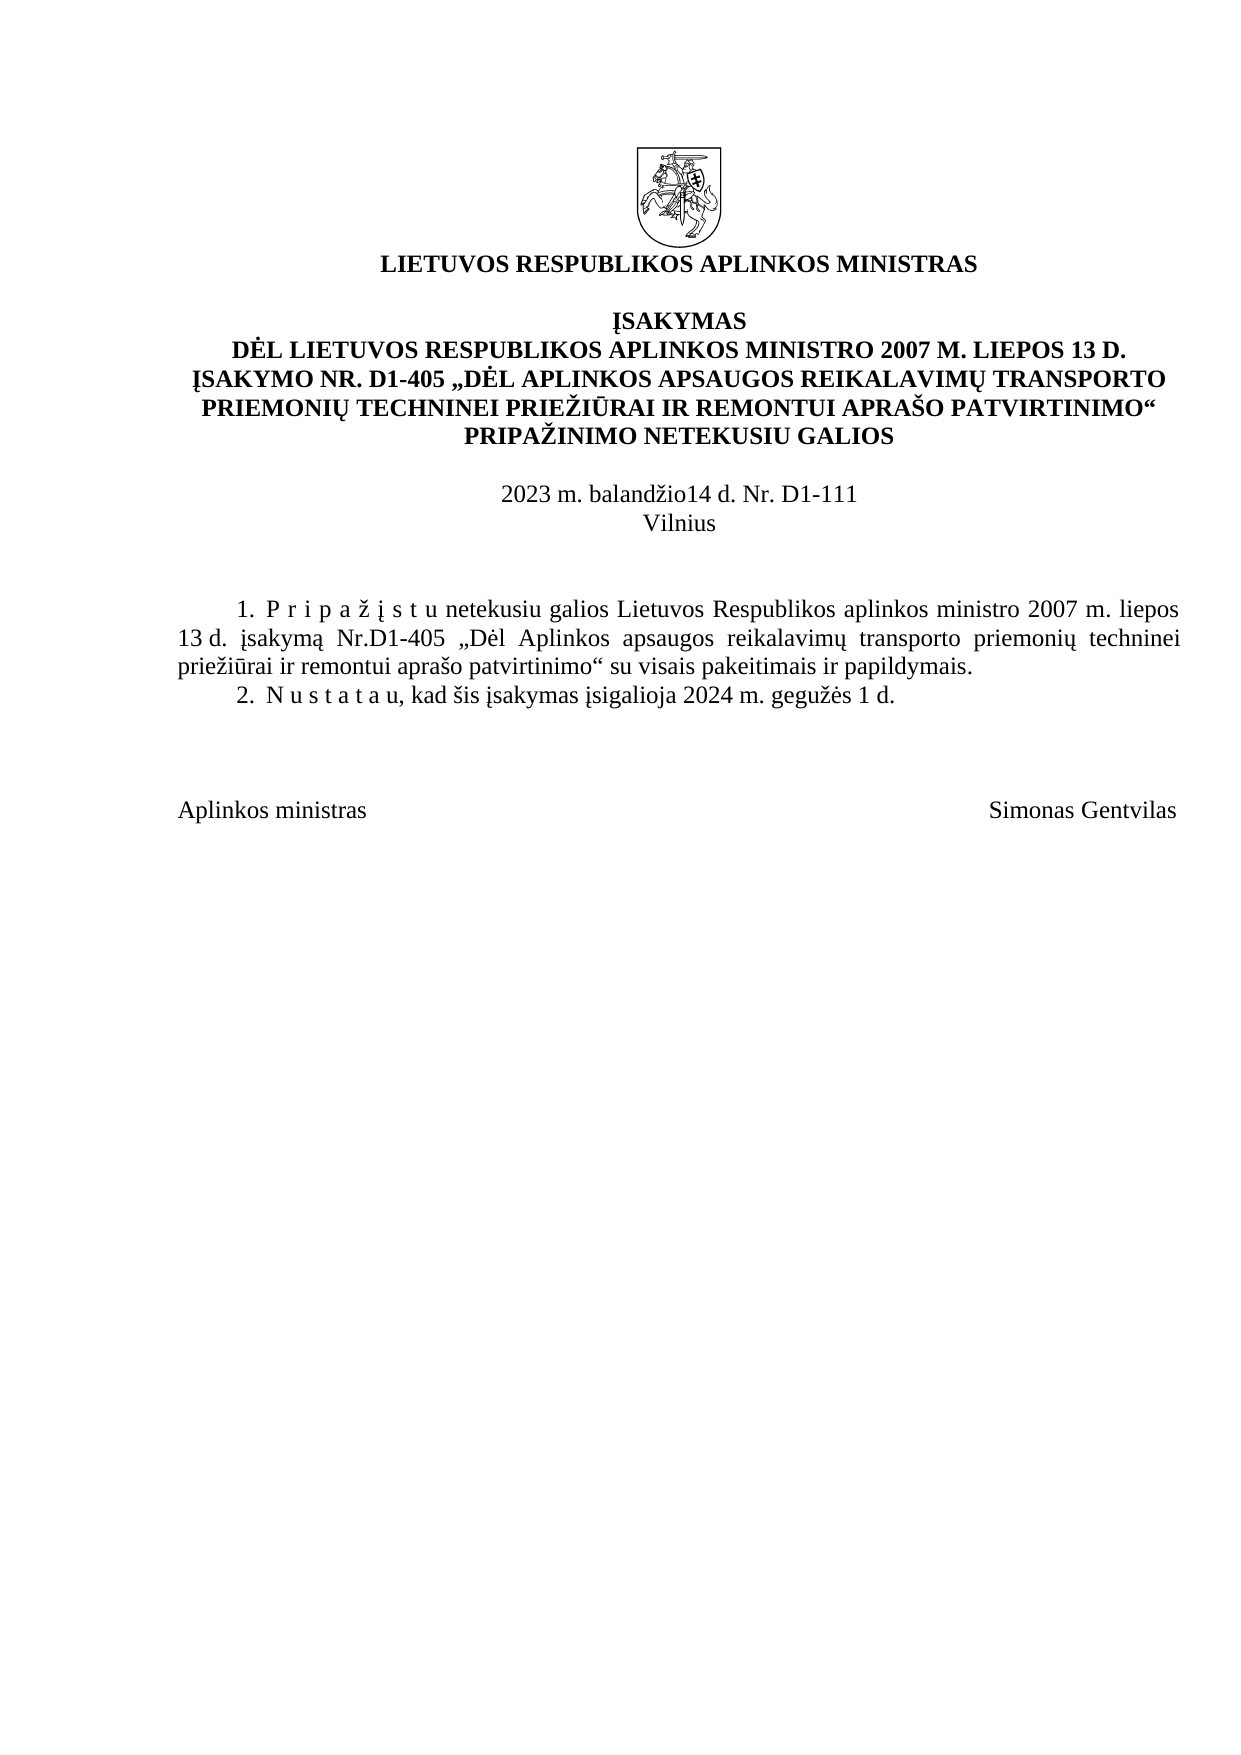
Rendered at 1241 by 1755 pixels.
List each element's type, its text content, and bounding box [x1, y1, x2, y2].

text ĮSAKYMAS [177, 306, 1181, 335]
text 2. N u s t a t a u, kad šis įsakymas įsigalioja 2024 m. gegužės 1 d. [177, 680, 1181, 709]
text 2023 m. balandžio14 d. Nr. D1-111 [177, 479, 1181, 508]
text 1. P r i p a ž į s t u netekusiu galios Lietuvos Respublikos aplinkos ministro 2007 m. liepos 13 d. įsakymą Nr.D1-405 „Dėl Aplinkos apsaugos reikalavimų transporto priemonių techninei priežiūrai ir remontui aprašo patvirtinimo“ su visais pakeitimais ir papildymais. [177, 594, 1181, 680]
text DĖL LIETUVOS RESPUBLIKOS APLINKOS MINISTRO 2007 M. LIEPOS 13 D. ĮSAKYMO NR. D1-405 „DĖL APLINKOS APSAUGOS REIKALAVIMŲ TRANSPORTO PRIEMONIŲ TECHNINEI PRIEŽIŪRAI IR REMONTUI APRAŠO PATVIRTINIMO“ PRIPAŽINIMO NETEKUSIU GALIOS [177, 335, 1181, 450]
text Vilnius [177, 508, 1181, 536]
text Aplinkos ministras Simonas Gentvilas [177, 795, 1181, 824]
text LIETUVOS RESPUBLIKOS APLINKOS MINISTRAS [177, 249, 1181, 278]
